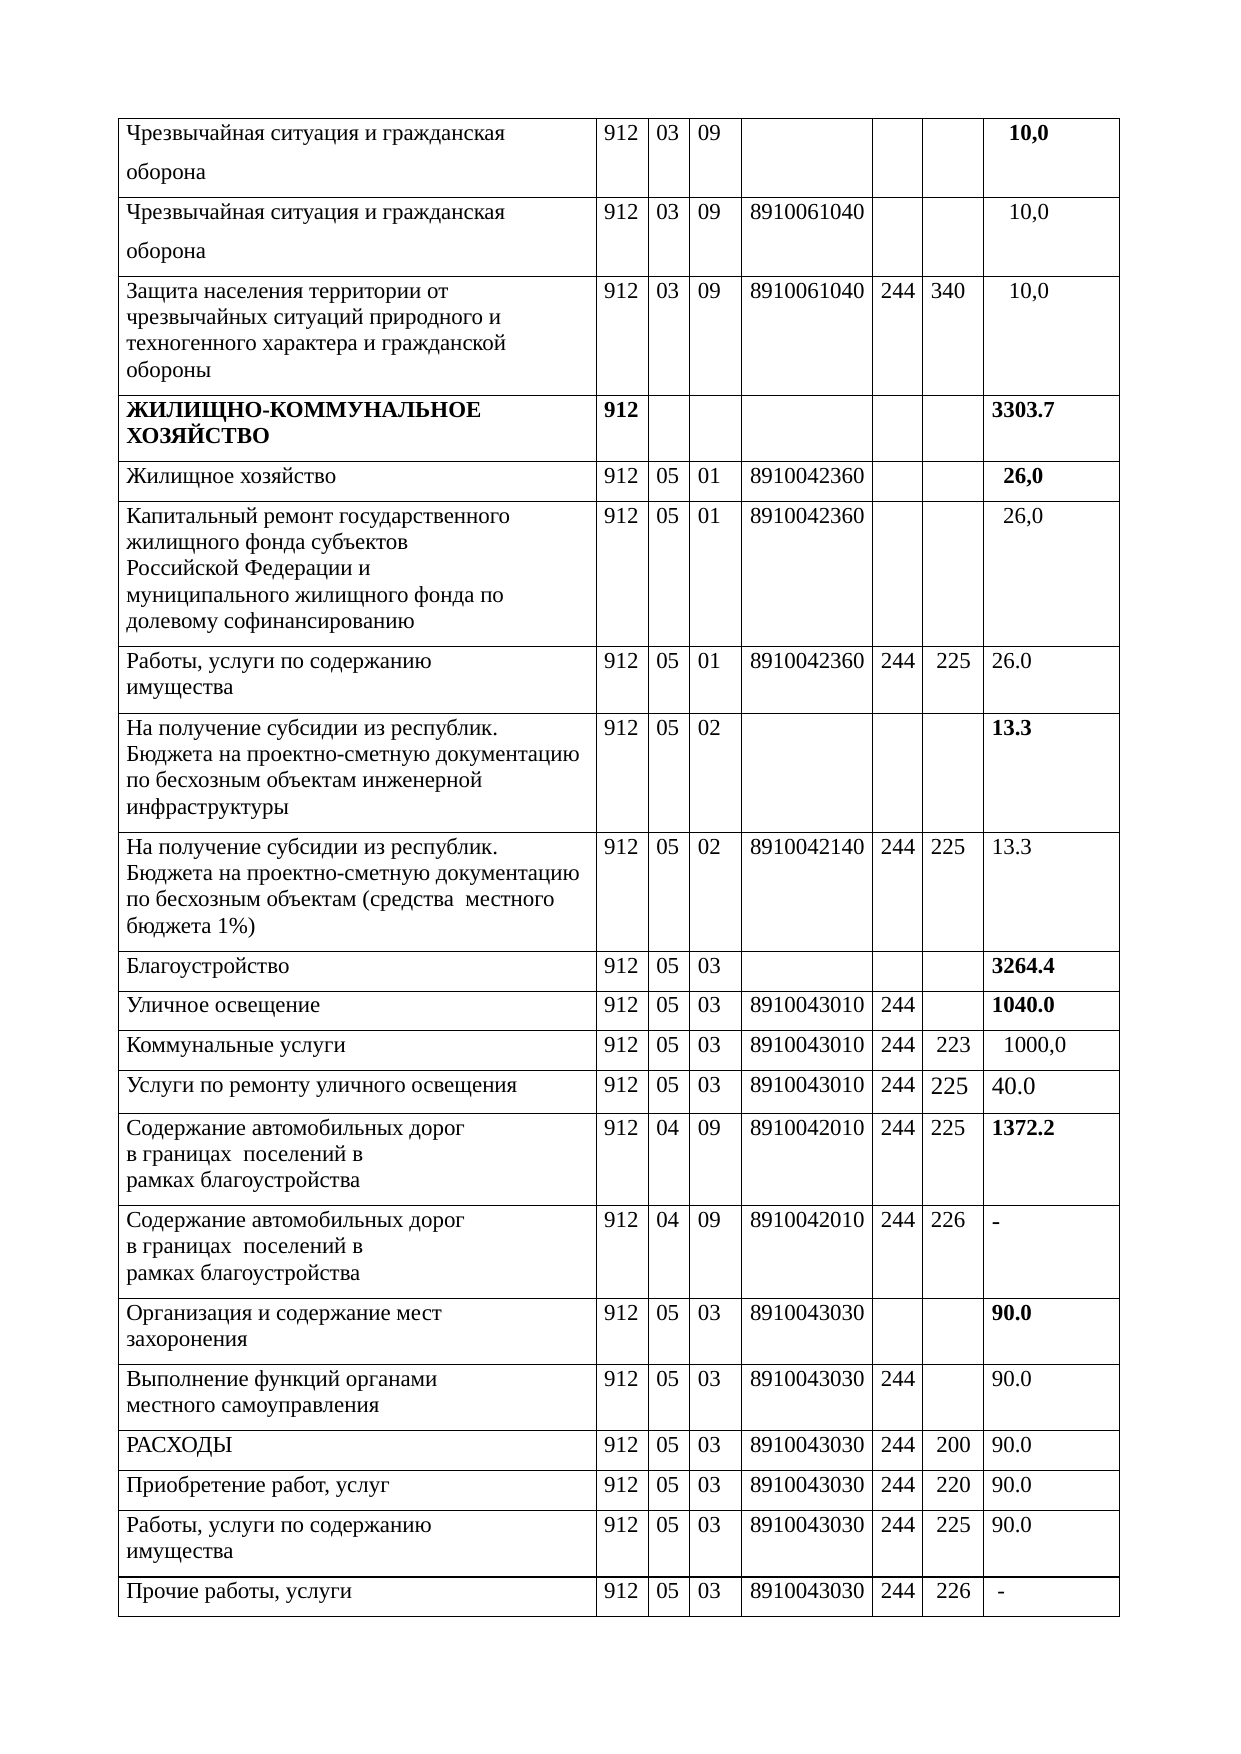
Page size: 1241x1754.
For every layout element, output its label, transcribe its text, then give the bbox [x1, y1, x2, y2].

table_cell [923, 992, 983, 1030]
table_cell 223 [923, 1031, 983, 1070]
table_cell 912 [597, 1578, 648, 1616]
table_cell 244 [873, 1071, 922, 1113]
table_cell Содержание автомобильных дорог в границах поселений в рамках благоустройства [119, 1114, 596, 1205]
table_cell 912 [597, 1511, 648, 1576]
table_cell [923, 462, 983, 501]
table_cell [873, 1299, 922, 1364]
table_cell 912 [597, 992, 648, 1030]
table_cell 8910043010 [742, 992, 872, 1030]
table_cell Организация и содержание мест захоронения [119, 1299, 596, 1364]
table_cell 912 [597, 1299, 648, 1364]
table_cell 02 [690, 833, 741, 951]
table_cell Капитальный ремонт государственного жилищного фонда субъектов Российской Федерации и муниципального жилищного фонда по долевому софинансированию [119, 502, 596, 646]
table_cell 244 [873, 1431, 922, 1470]
table_cell 912 [597, 1031, 648, 1070]
table_cell 912 [597, 502, 648, 646]
table_cell 912 [597, 1365, 648, 1430]
table_cell 05 [649, 1471, 689, 1510]
table_cell 05 [649, 833, 689, 951]
table_cell На получение субсидии из республик. Бюджета на проектно-сметную документацию по бесхозным объектам (средства местного бюджета 1%) [119, 833, 596, 951]
table_cell 03 [690, 1299, 741, 1364]
table_cell 8910042140 [742, 833, 872, 951]
table_cell 05 [649, 647, 689, 713]
table_cell 912 [597, 714, 648, 832]
table_cell 03 [690, 1031, 741, 1070]
table_cell 244 [873, 1578, 922, 1616]
table_cell 10,0 [984, 119, 1119, 197]
table_cell 03 [690, 1578, 741, 1616]
table_cell [923, 1299, 983, 1364]
table_cell 244 [873, 833, 922, 951]
table_cell 244 [873, 1471, 922, 1510]
table_cell 03 [649, 277, 689, 394]
table_cell РАСХОДЫ [119, 1431, 596, 1470]
table_cell 8910043010 [742, 1071, 872, 1113]
table_cell [923, 952, 983, 991]
table_cell 8910042360 [742, 462, 872, 501]
table_cell Защита населения территории от чрезвычайных ситуаций природного и техногенного характера и гражданской обороны [119, 277, 596, 394]
table_cell Чрезвычайная ситуация и гражданская оборона [119, 198, 596, 276]
table_cell 10,0 [984, 277, 1119, 394]
table_cell 244 [873, 1511, 922, 1576]
table_cell 912 [597, 1471, 648, 1510]
table_cell 244 [873, 1365, 922, 1430]
table_cell 220 [923, 1471, 983, 1510]
table_cell 03 [690, 1511, 741, 1576]
table_cell 03 [690, 952, 741, 991]
table_cell 200 [923, 1431, 983, 1470]
table_cell 225 [923, 1071, 983, 1113]
table_cell 8910042360 [742, 502, 872, 646]
table_cell 244 [873, 277, 922, 394]
table_cell 8910042010 [742, 1114, 872, 1205]
table_cell 04 [649, 1114, 689, 1205]
table_cell 03 [649, 119, 689, 197]
table_cell [923, 502, 983, 646]
table_cell 8910061040 [742, 277, 872, 394]
table_cell 3264,4 [984, 952, 1119, 991]
table_cell Содержание автомобильных дорог в границах поселений в рамках благоустройства [119, 1206, 596, 1298]
table_cell 03 [690, 992, 741, 1030]
table_cell Уличное освещение [119, 992, 596, 1030]
table_cell [873, 502, 922, 646]
table_cell 10,0 [984, 198, 1119, 276]
table_cell 225 [923, 833, 983, 951]
table_cell 09 [690, 1114, 741, 1205]
table_cell 8910043030 [742, 1471, 872, 1510]
table_cell [742, 119, 872, 197]
table_cell [873, 119, 922, 197]
table_cell [923, 1365, 983, 1430]
table_cell 8910043030 [742, 1365, 872, 1430]
table_cell 05 [649, 1031, 689, 1070]
table_cell Работы, услуги по содержанию имущества [119, 1511, 596, 1576]
table_cell [873, 714, 922, 832]
table_cell 03 [690, 1431, 741, 1470]
table_cell [742, 714, 872, 832]
table_cell 05 [649, 1365, 689, 1430]
table_cell 02 [690, 714, 741, 832]
table_cell 09 [690, 277, 741, 394]
table_cell 05 [649, 1431, 689, 1470]
table_cell [923, 714, 983, 832]
table_cell [742, 952, 872, 991]
table_cell 90,0 [984, 1511, 1119, 1576]
table_cell [923, 396, 983, 461]
table_cell 01 [690, 502, 741, 646]
table_cell - [984, 1206, 1119, 1298]
table_cell 1000,0 [984, 1031, 1119, 1070]
table_cell 09 [690, 1206, 741, 1298]
table_cell 912 [597, 198, 648, 276]
table_cell 8910042360 [742, 647, 872, 713]
table_cell 912 [597, 1071, 648, 1113]
table_cell 09 [690, 198, 741, 276]
table_cell 40,0 [984, 1071, 1119, 1113]
table_cell 8910043030 [742, 1511, 872, 1576]
table_cell 912 [597, 277, 648, 394]
table_cell 912 [597, 647, 648, 713]
table_cell Прочие работы, услуги [119, 1578, 596, 1616]
table_cell 05 [649, 1578, 689, 1616]
table_cell [690, 396, 741, 461]
table_cell 05 [649, 502, 689, 646]
table_cell 912 [597, 1206, 648, 1298]
table_cell 8910043030 [742, 1299, 872, 1364]
table_cell 912 [597, 833, 648, 951]
table_cell 912 [597, 1114, 648, 1205]
table_cell 05 [649, 1071, 689, 1113]
table_cell 90,0 [984, 1299, 1119, 1364]
table_cell 05 [649, 1511, 689, 1576]
table_cell [742, 396, 872, 461]
table_cell [873, 952, 922, 991]
table_cell 244 [873, 992, 922, 1030]
table_cell 26,0 [984, 502, 1119, 646]
table_cell 244 [873, 1114, 922, 1205]
table_cell [649, 396, 689, 461]
table_cell [923, 198, 983, 276]
table_cell 244 [873, 1206, 922, 1298]
table_cell 225 [923, 1511, 983, 1576]
table_cell 226 [923, 1578, 983, 1616]
table_cell 244 [873, 647, 922, 713]
table_cell 912 [597, 119, 648, 197]
table_cell Услуги по ремонту уличного освещения [119, 1071, 596, 1113]
table_cell 90,0 [984, 1471, 1119, 1510]
table_cell Жилищное хозяйство [119, 462, 596, 501]
table_cell 912 [597, 396, 648, 461]
table_cell [873, 198, 922, 276]
table_cell 8910043030 [742, 1431, 872, 1470]
table_cell 26,0 [984, 462, 1119, 501]
table_cell 05 [649, 1299, 689, 1364]
table_cell [873, 462, 922, 501]
table_cell Работы, услуги по содержанию имущества [119, 647, 596, 713]
table_cell 244 [873, 1031, 922, 1070]
table_cell 01 [690, 462, 741, 501]
table_cell 26,0 [984, 647, 1119, 713]
table_cell [873, 396, 922, 461]
table_cell 1372,2 [984, 1114, 1119, 1205]
table_cell 13,3 [984, 714, 1119, 832]
table_cell [923, 119, 983, 197]
table_cell 05 [649, 952, 689, 991]
table_cell ЖИЛИЩНО-КОММУНАЛЬНОЕ ХОЗЯЙСТВО [119, 396, 596, 461]
table_cell 226 [923, 1206, 983, 1298]
table_cell 05 [649, 462, 689, 501]
table_cell 8910042010 [742, 1206, 872, 1298]
table_cell 05 [649, 992, 689, 1030]
table_cell 01 [690, 647, 741, 713]
table_cell 8910043030 [742, 1578, 872, 1616]
table_cell 05 [649, 714, 689, 832]
table_cell 03 [649, 198, 689, 276]
table_cell 912 [597, 1431, 648, 1470]
table_cell 90,0 [984, 1431, 1119, 1470]
table_cell - [984, 1578, 1119, 1616]
table_cell 912 [597, 952, 648, 991]
table_cell Чрезвычайная ситуация и гражданская оборона [119, 119, 596, 197]
table_cell 340 [923, 277, 983, 394]
table_cell 225 [923, 1114, 983, 1205]
table_cell Выполнение функций органами местного самоуправления [119, 1365, 596, 1430]
table_cell 8910061040 [742, 198, 872, 276]
table_cell Коммунальные услуги [119, 1031, 596, 1070]
table_cell 3303,7 [984, 396, 1119, 461]
table_cell 912 [597, 462, 648, 501]
table_cell 90,0 [984, 1365, 1119, 1430]
table_cell Благоустройство [119, 952, 596, 991]
table_cell На получение субсидии из республик. Бюджета на проектно-сметную документацию по бесхозным объектам инженерной инфраструктуры [119, 714, 596, 832]
table_cell Приобретение работ, услуг [119, 1471, 596, 1510]
table_cell 13,3 [984, 833, 1119, 951]
table_cell 03 [690, 1365, 741, 1430]
table_cell 04 [649, 1206, 689, 1298]
table_cell 09 [690, 119, 741, 197]
table_cell 225 [923, 647, 983, 713]
table_cell 03 [690, 1071, 741, 1113]
table_cell 03 [690, 1471, 741, 1510]
table_cell 8910043010 [742, 1031, 872, 1070]
table_cell 1040,0 [984, 992, 1119, 1030]
